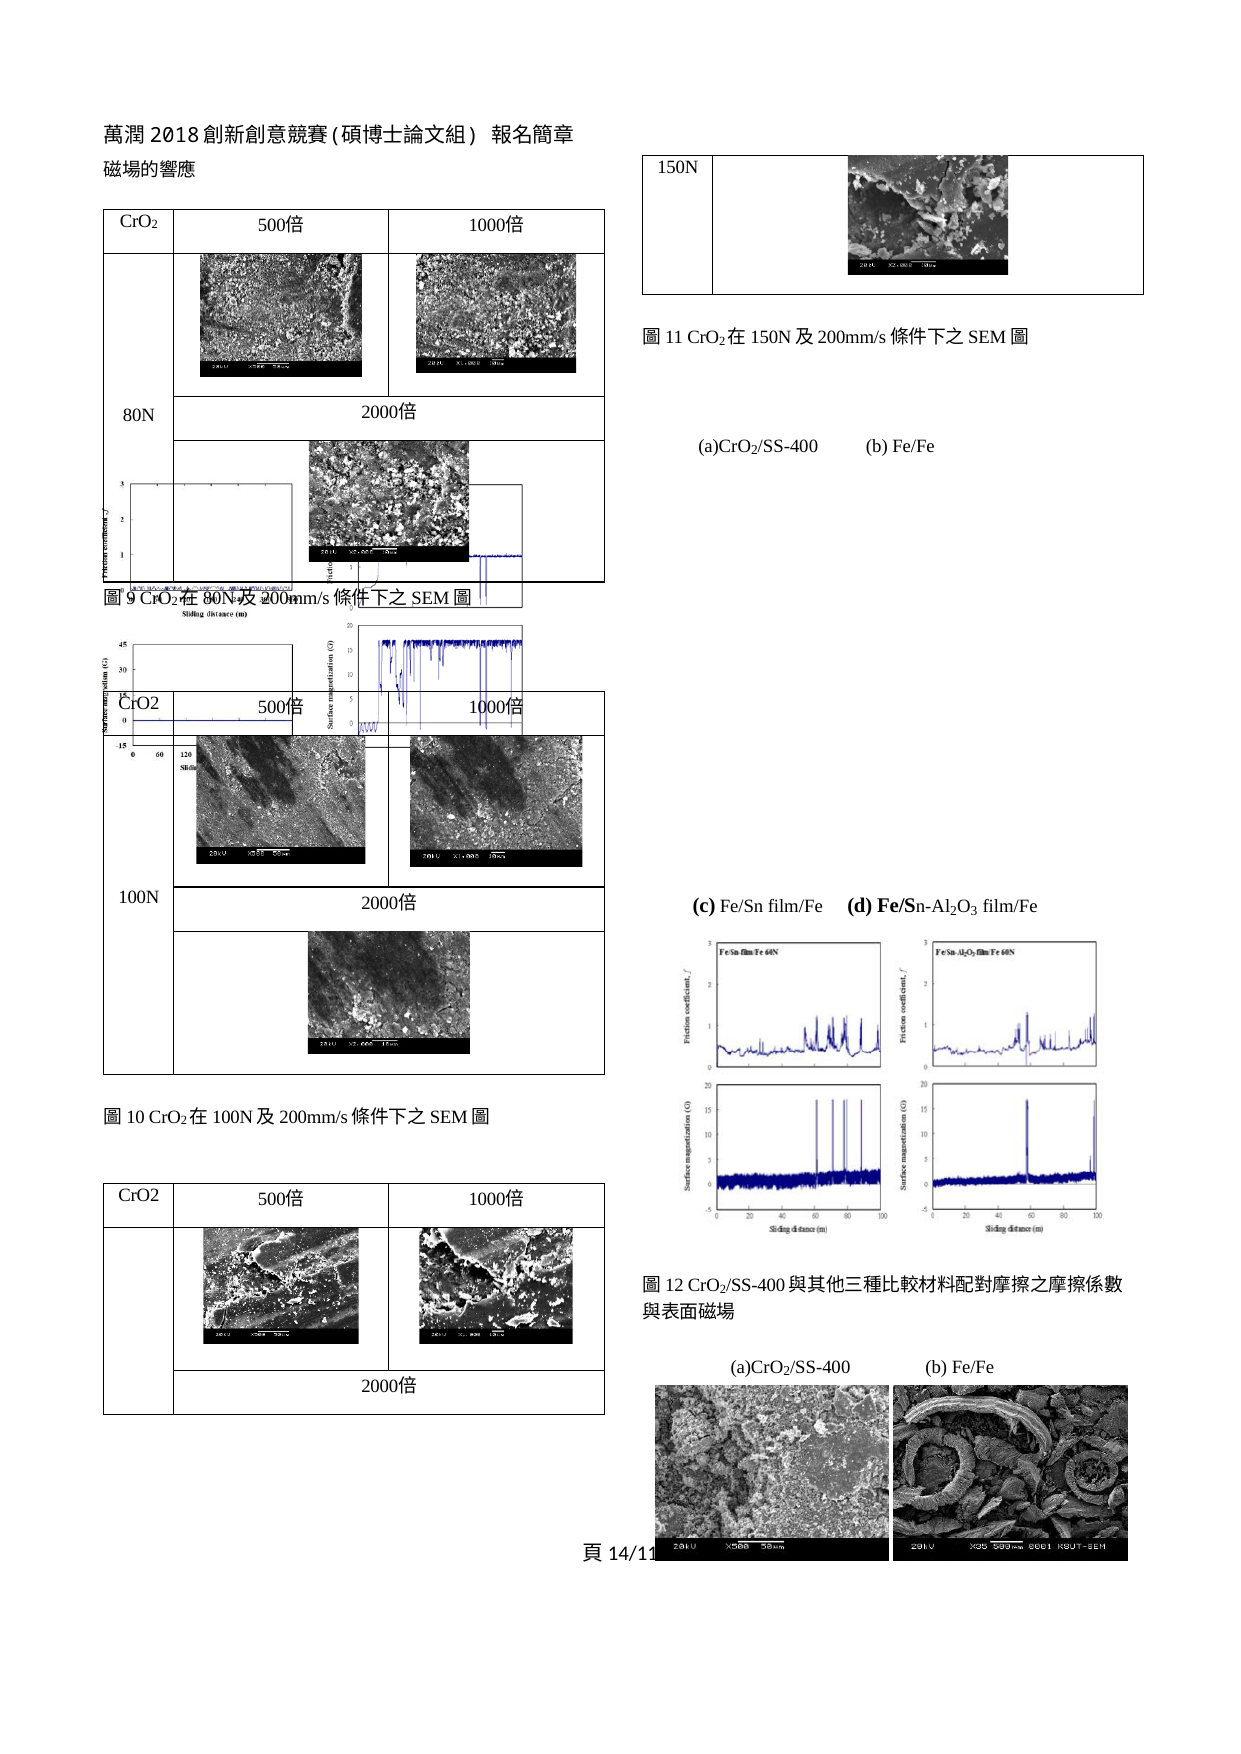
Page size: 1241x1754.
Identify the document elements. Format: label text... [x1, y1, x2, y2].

table_cell [104, 1228, 173, 1414]
table_header 1000倍 [389, 210, 604, 253]
text (c) Fe/Sn film/Fe (d) Fe/Sn-Al2O3 film/Fe [642, 891, 1137, 918]
table_cell 100N [104, 778, 173, 1073]
text 圖9 CrO2在80N及200mm/s條件下之SEM圖 [536, 583, 598, 609]
table_cell [174, 1228, 388, 1369]
table_cell 2000倍 [174, 1371, 604, 1414]
table_cell [174, 777, 388, 886]
table_cell [174, 932, 604, 1073]
table_cell 2000倍 [174, 397, 604, 440]
table_cell [389, 254, 604, 396]
table_header CrO2 [104, 210, 173, 253]
table_cell 2000倍 [174, 888, 604, 931]
table_cell [317, 562, 321, 581]
table_cell [470, 441, 604, 581]
table_cell [389, 736, 604, 886]
table_cell [174, 254, 388, 396]
table_cell 150N [643, 156, 712, 294]
text 圖12 CrO2/SS-400與其他三種比較材料配對摩擦之摩擦係數與表面磁場 [642, 1270, 1137, 1324]
text 磁場的響應 [103, 155, 598, 182]
text (a)CrO2/SS-400 (b) Fe/Fe [642, 1351, 1137, 1378]
table_header 500倍 [317, 692, 321, 735]
table_header CrO2 [104, 1184, 173, 1227]
table_header 500倍 [174, 1184, 388, 1227]
text (a)CrO2/SS-400 (b) Fe/Fe [642, 431, 1137, 458]
table_header 1000倍 [536, 692, 604, 735]
table_header 1000倍 [389, 1184, 604, 1227]
table_header 500倍 [174, 210, 388, 253]
table_cell [174, 441, 308, 468]
text 圖11 CrO2在150N及200mm/s條件下之SEM圖 [642, 322, 1137, 349]
table_cell 80N [104, 254, 173, 468]
table_cell [389, 1228, 604, 1369]
table_cell [713, 156, 1143, 294]
text 圖10 CrO2在100N及200mm/s條件下之SEM圖 [103, 1102, 598, 1129]
